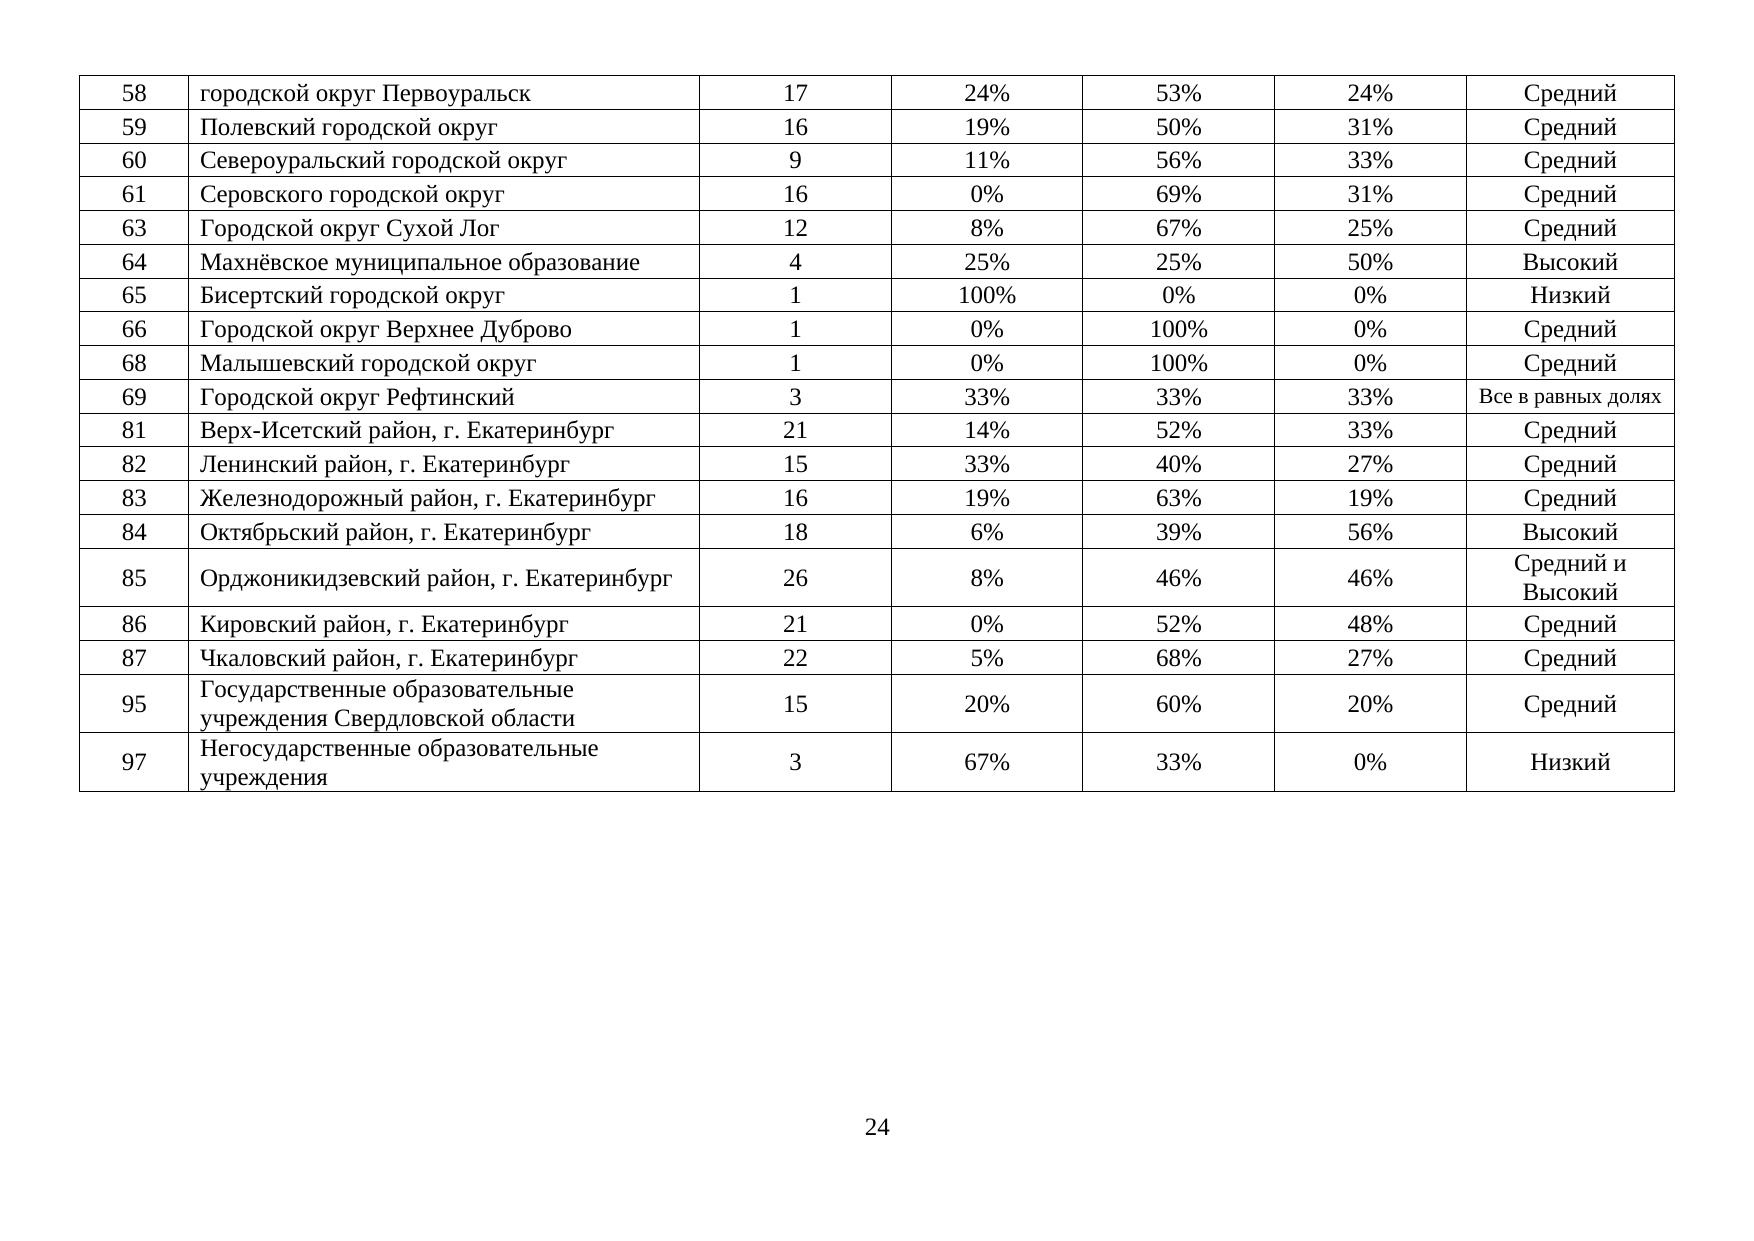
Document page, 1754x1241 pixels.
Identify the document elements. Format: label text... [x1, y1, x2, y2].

table_cell Негосударственные образовательные учреждения [189, 733, 699, 791]
table_cell 66 [80, 312, 188, 345]
table_cell 52% [1083, 607, 1274, 640]
table_cell 60% [1083, 675, 1274, 732]
table_cell 15 [700, 447, 891, 480]
table_cell Средний [1467, 641, 1674, 673]
table_cell 33% [1275, 414, 1466, 446]
table_cell 0% [1275, 312, 1466, 345]
table_cell 27% [1275, 641, 1466, 673]
table_cell 50% [1275, 245, 1466, 277]
table_cell Средний [1467, 312, 1674, 345]
table_cell Средний [1467, 607, 1674, 640]
table_cell 17 [700, 76, 891, 109]
table_cell 0% [1275, 733, 1466, 791]
table_cell 21 [700, 414, 891, 446]
table_cell 8% [892, 549, 1082, 606]
table_cell 0% [892, 312, 1082, 345]
table_cell 67% [1083, 211, 1274, 244]
table_cell 63% [1083, 481, 1274, 514]
table_cell Средний [1467, 110, 1674, 142]
table_cell 24% [1275, 76, 1466, 109]
table_cell Средний [1467, 447, 1674, 480]
table_cell 16 [700, 110, 891, 142]
table_cell 40% [1083, 447, 1274, 480]
table_cell 31% [1275, 110, 1466, 142]
table_cell 1 [700, 279, 891, 311]
table_cell Средний [1467, 177, 1674, 210]
table_cell Средний [1467, 76, 1674, 109]
table_cell Полевский городской округ [189, 110, 699, 142]
table_cell 69% [1083, 177, 1274, 210]
table_cell 39% [1083, 515, 1274, 547]
table_cell 82 [80, 447, 188, 480]
table_cell 67% [892, 733, 1082, 791]
table_cell 68 [80, 346, 188, 379]
table_cell 12 [700, 211, 891, 244]
table_cell Бисертский городской округ [189, 279, 699, 311]
table_cell Высокий [1467, 515, 1674, 547]
table_cell 0% [892, 607, 1082, 640]
table_cell 56% [1275, 515, 1466, 547]
table_cell Городской округ Сухой Лог [189, 211, 699, 244]
table_cell 65 [80, 279, 188, 311]
table_cell 95 [80, 675, 188, 732]
table_cell Городской округ Верхнее Дуброво [189, 312, 699, 345]
table_cell 59 [80, 110, 188, 142]
table_cell 4 [700, 245, 891, 277]
table_cell 8% [892, 211, 1082, 244]
table_cell 15 [700, 675, 891, 732]
table_cell 26 [700, 549, 891, 606]
table_cell 19% [892, 110, 1082, 142]
table_cell 16 [700, 177, 891, 210]
table_cell 33% [1083, 733, 1274, 791]
table_cell 14% [892, 414, 1082, 446]
table_cell Чкаловский район, г. Екатеринбург [189, 641, 699, 673]
table_cell Средний [1467, 346, 1674, 379]
table_cell Махнёвское муниципальное образование [189, 245, 699, 277]
table_cell 64 [80, 245, 188, 277]
table_cell 25% [1275, 211, 1466, 244]
table_cell Средний [1467, 414, 1674, 446]
table_cell Средний [1467, 211, 1674, 244]
table_cell 97 [80, 733, 188, 791]
table_cell 19% [892, 481, 1082, 514]
table_cell Октябрьский район, г. Екатеринбург [189, 515, 699, 547]
table_cell 33% [1275, 144, 1466, 176]
table_cell 16 [700, 481, 891, 514]
table_cell 83 [80, 481, 188, 514]
table_cell 68% [1083, 641, 1274, 673]
table_cell 61 [80, 177, 188, 210]
table_cell 48% [1275, 607, 1466, 640]
table_cell Малышевский городской округ [189, 346, 699, 379]
table_cell 18 [700, 515, 891, 547]
table_cell 53% [1083, 76, 1274, 109]
table_cell 33% [892, 380, 1082, 412]
table_cell 87 [80, 641, 188, 673]
table_cell Средний [1467, 144, 1674, 176]
table_cell 33% [1275, 380, 1466, 412]
table_cell Государственные образовательные учреждения Свердловской области [189, 675, 699, 732]
table_cell 1 [700, 312, 891, 345]
table_cell Кировский район, г. Екатеринбург [189, 607, 699, 640]
table_cell Низкий [1467, 733, 1674, 791]
table_cell 60 [80, 144, 188, 176]
table_cell 86 [80, 607, 188, 640]
table_cell Городской округ Рефтинский [189, 380, 699, 412]
table_cell 85 [80, 549, 188, 606]
table_cell Все в равных долях [1467, 380, 1674, 412]
table_cell 9 [700, 144, 891, 176]
table_cell 19% [1275, 481, 1466, 514]
table_cell 52% [1083, 414, 1274, 446]
table_cell 50% [1083, 110, 1274, 142]
table_cell 3 [700, 380, 891, 412]
table_cell 81 [80, 414, 188, 446]
table_cell 25% [892, 245, 1082, 277]
table_cell 33% [892, 447, 1082, 480]
table_cell 6% [892, 515, 1082, 547]
table_cell Средний [1467, 675, 1674, 732]
table_cell 84 [80, 515, 188, 547]
table_cell 0% [1083, 279, 1274, 311]
table_cell 0% [1275, 279, 1466, 311]
table_cell Средний и Высокий [1467, 549, 1674, 606]
table_cell 5% [892, 641, 1082, 673]
table_cell городской округ Первоуральск [189, 76, 699, 109]
table_cell 100% [892, 279, 1082, 311]
table_cell 46% [1083, 549, 1274, 606]
table_cell 24% [892, 76, 1082, 109]
table_cell 100% [1083, 312, 1274, 345]
table_cell 33% [1083, 380, 1274, 412]
table_cell Серовского городской округ [189, 177, 699, 210]
table_cell 20% [1275, 675, 1466, 732]
table_cell Средний [1467, 481, 1674, 514]
table_cell 21 [700, 607, 891, 640]
table_cell 3 [700, 733, 891, 791]
table_cell 25% [1083, 245, 1274, 277]
table_cell 56% [1083, 144, 1274, 176]
table_cell 0% [892, 177, 1082, 210]
table_cell Высокий [1467, 245, 1674, 277]
table_cell 0% [1275, 346, 1466, 379]
table_cell Орджоникидзевский район, г. Екатеринбург [189, 549, 699, 606]
table_cell 63 [80, 211, 188, 244]
table_cell 27% [1275, 447, 1466, 480]
table_cell Железнодорожный район, г. Екатеринбург [189, 481, 699, 514]
table_cell 46% [1275, 549, 1466, 606]
table_cell 11% [892, 144, 1082, 176]
table_cell Ленинский район, г. Екатеринбург [189, 447, 699, 480]
table_cell 22 [700, 641, 891, 673]
table_cell Североуральский городской округ [189, 144, 699, 176]
table_cell 69 [80, 380, 188, 412]
table_cell 31% [1275, 177, 1466, 210]
table_cell 1 [700, 346, 891, 379]
table_cell 58 [80, 76, 188, 109]
table_cell 100% [1083, 346, 1274, 379]
table_cell Верх-Исетский район, г. Екатеринбург [189, 414, 699, 446]
table_cell 0% [892, 346, 1082, 379]
table_cell Низкий [1467, 279, 1674, 311]
table_cell 20% [892, 675, 1082, 732]
